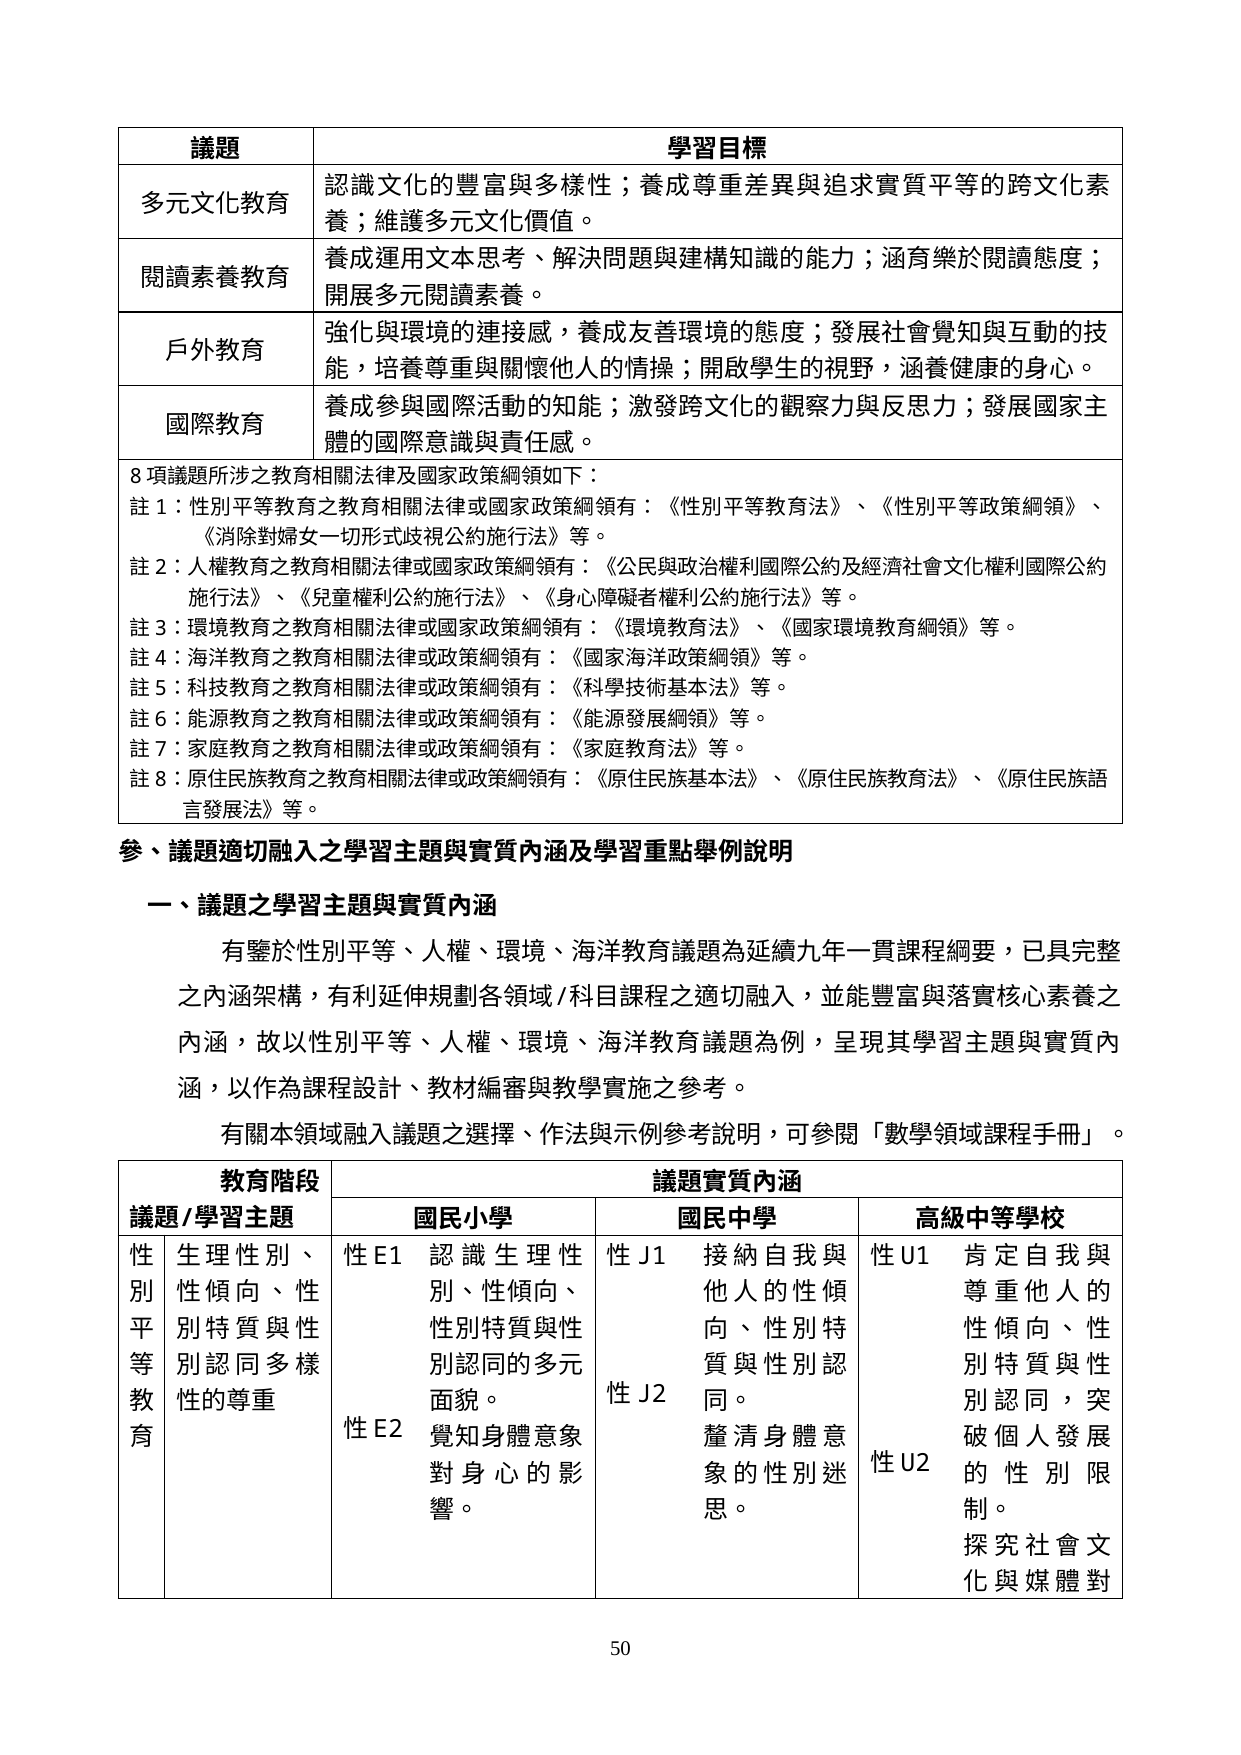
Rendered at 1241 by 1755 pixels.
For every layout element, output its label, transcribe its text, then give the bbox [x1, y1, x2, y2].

table_header 學習目標 [314, 128, 1122, 164]
table_cell 8項議題所涉之教育相關法律及國家政策綱領如下： 註1：性別平等教育之教育相關法律或國家政策綱領有：《性別平等教育法》、《性別平等政策綱領》、《消除對婦女一切形式歧視公約施行法》等。 註2：人權教育之教育相關法律或國家政策綱領有：《公民與政治權利國際公約及經濟社會文化權利國際公約施行法》、《兒童權利公約施行法》、《身心障礙者權利公約施行法》等。 註3：環境教育之教育相關法律或國家政策綱領有：《環境教育法》、《國家環境教育綱領》等。 註4：海洋教育之教育相關法律或政策綱領有：《國家海洋政策綱領》等。 註5：科技教育之教育相關法律或政策綱領有：《科學技術基本法》等。 註6：能源教育之教育相關法律或政策綱領有：《能源發展綱領》等。 註7：家庭教育之教育相關法律或政策綱領有：《家庭教育法》等。 註8：原住民族教育之教育相關法律或政策綱領有：《原住民族基本法》、《原住民族教育法》、《原住民族語言發展法》等。 [119, 460, 1122, 823]
table_cell 多元文化教育 [119, 165, 313, 238]
table_cell 認識生理性別、性傾向、性別特質與性別認同的多元面貌。 覺知身體意象對身心的影響。 [418, 1236, 595, 1598]
table_cell 性U1 性U2 [859, 1236, 952, 1598]
table_cell 高級中等學校 [859, 1198, 1122, 1234]
table_cell 性E1 性E2 [332, 1236, 418, 1598]
table_cell 強化與環境的連接感，養成友善環境的態度；發展社會覺知與互動的技能，培養尊重與關懷他人的情操；開啟學生的視野，涵養健康的身心。 [314, 313, 1122, 385]
table_header 議題實質內涵 [332, 1161, 1122, 1197]
table_cell 國際教育 [119, 386, 313, 458]
table_cell 國民中學 [596, 1198, 858, 1234]
table_header 教育階段 議題/學習主題 [119, 1161, 331, 1234]
text 一、議題之學習主題與實質內涵 [118, 877, 1122, 923]
table_cell 性J1 性J2 [596, 1236, 692, 1598]
text 有鑒於性別平等、人權、環境、海洋教育議題為延續九年一貫課程綱要，已具完整之內涵架構，有利延伸規劃各領域/科目課程之適切融入，並能豐富與落實核心素養之內涵，故以性別平等、人權、環境、海洋教育議題為例，呈現其學習主題與實質內涵，以作為課程設計、教材編審與教學實施之參考。 [177, 923, 1122, 1107]
table_cell 養成運用文本思考、解決問題與建構知識的能力；涵育樂於閱讀態度；開展多元閱讀素養。 [314, 239, 1122, 311]
table_cell 肯定自我與尊重他人的性傾向、性別特質與性別認同，突破個人發展的性別限制。 探究社會文化與媒體對 [952, 1236, 1122, 1598]
table_cell 國民小學 [332, 1198, 595, 1234]
table_cell 生理性別、性傾向、性別特質與性別認同多樣性的尊重 [165, 1236, 331, 1598]
text 有關本領域融入議題之選擇、作法與示例參考說明，可參閱「數學領域課程手冊」。 [177, 1107, 1122, 1152]
table_cell 接納自我與他人的性傾向、性別特質與性別認同。 釐清身體意象的性別迷思。 [693, 1236, 858, 1598]
table_cell 性別平等教育 [119, 1236, 164, 1598]
table_cell 閱讀素養教育 [119, 239, 313, 311]
text 參、議題適切融入之學習主題與實質內涵及學習重點舉例說明 [118, 824, 1122, 870]
table_cell 戶外教育 [119, 313, 313, 385]
table_cell 養成參與國際活動的知能；激發跨文化的觀察力與反思力；發展國家主體的國際意識與責任感。 [314, 386, 1122, 458]
table_header 議題 [119, 128, 313, 164]
table_cell 認識文化的豐富與多樣性；養成尊重差異與追求實質平等的跨文化素養；維護多元文化價值。 [314, 165, 1122, 238]
